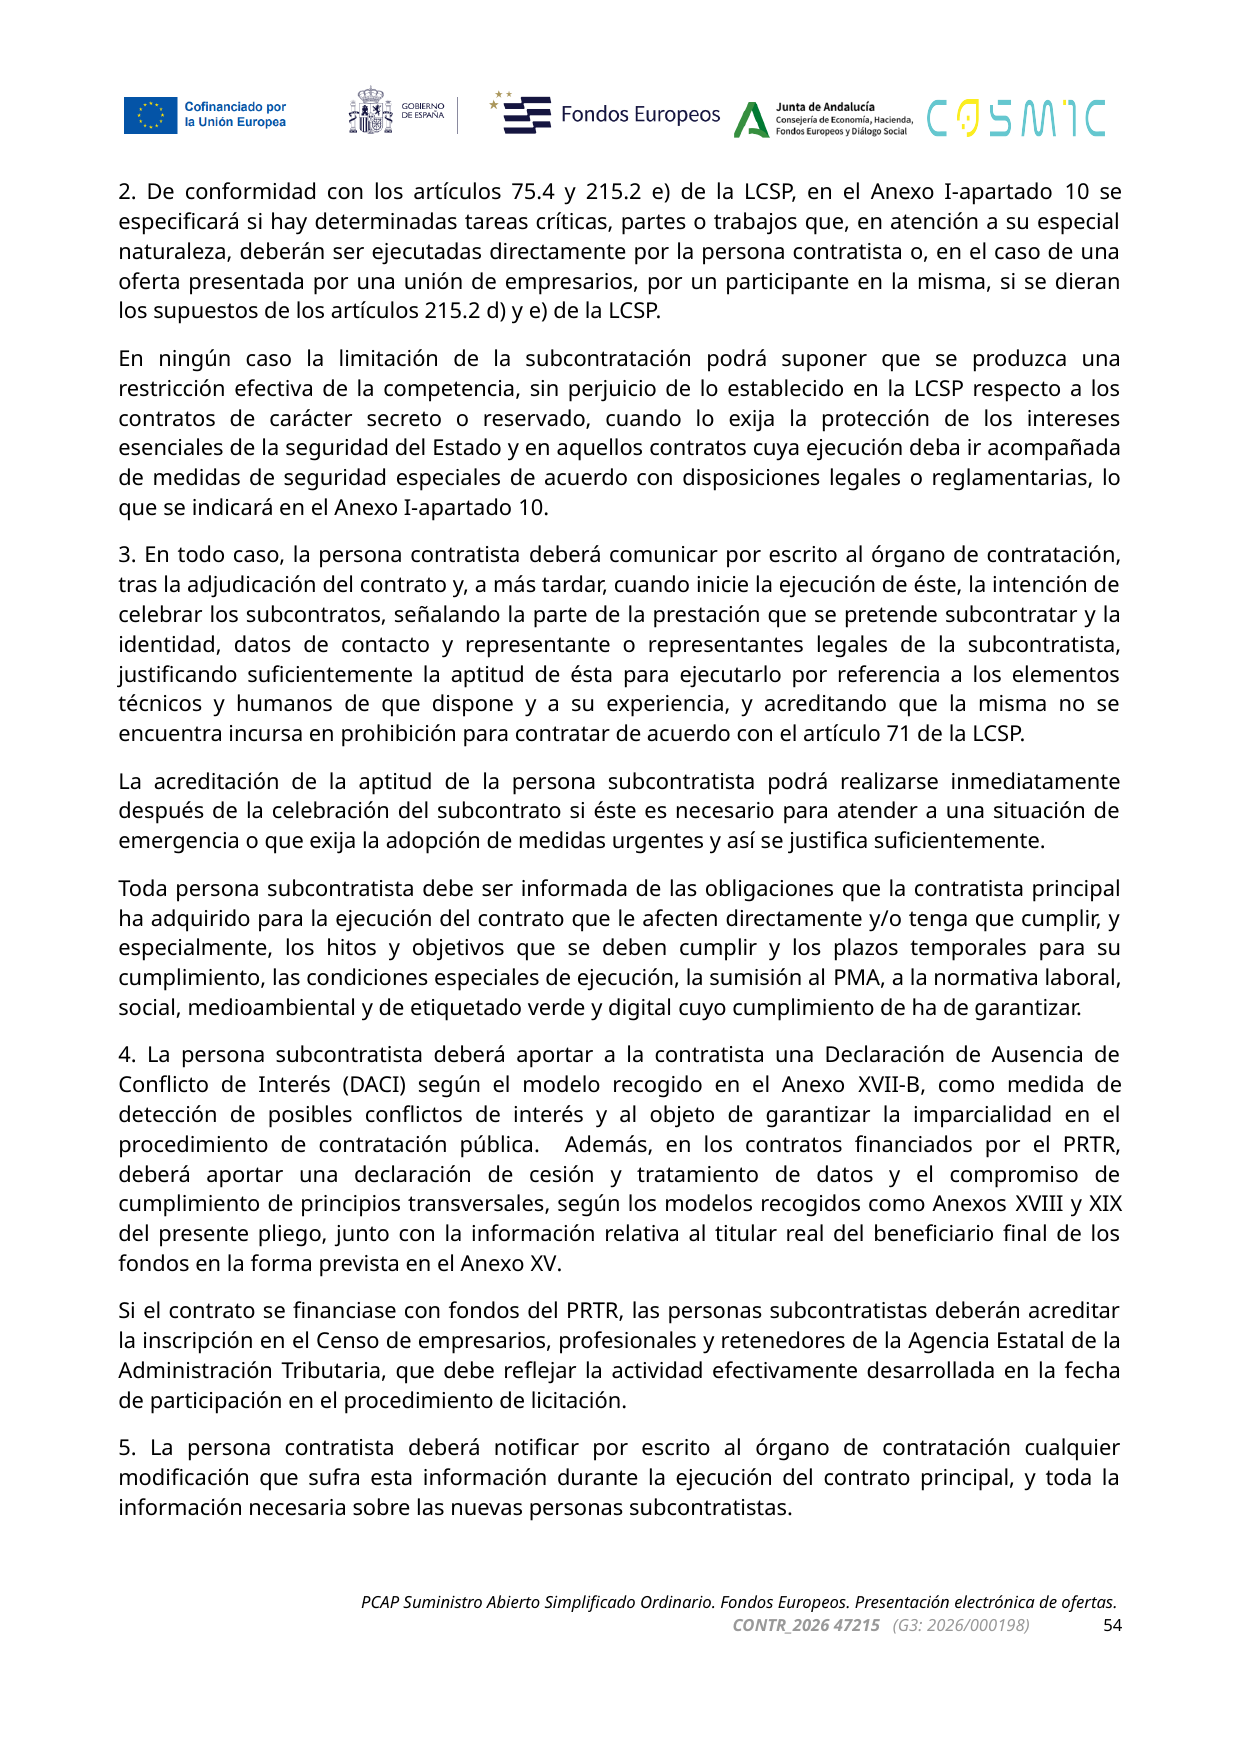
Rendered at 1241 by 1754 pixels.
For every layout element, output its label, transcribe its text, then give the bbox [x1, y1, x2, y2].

text La acreditación de la aptitud de la persona subcontratista podrá realizarse inmediatamente después de la celebración del subcontrato si éste es necesario para atender a una situación de emergencia o que exija la adopción de medidas urgentes y así se justifica suficientemente. [118, 766, 1122, 855]
picture [927, 99, 1105, 137]
picture [104, 69, 918, 142]
text 5. La persona contratista deberá notificar por escrito al órgano de contratación cualquier modificación que sufra esta información durante la ejecución del contrato principal, y toda la información necesaria sobre las nuevas personas subcontratistas. [118, 1432, 1122, 1522]
text Toda persona subcontratista debe ser informada de las obligaciones que la contratista principal ha adquirido para la ejecución del contrato que le afecten directamente y/o tenga que cumplir, y especialmente, los hitos y objetivos que se deben cumplir y los plazos temporales para su cumplimiento, las condiciones especiales de ejecución, la sumisión al PMA, a la normativa laboral, social, medioambiental y de etiquetado verde y digital cuyo cumplimiento de ha de garantizar. [118, 873, 1122, 1022]
text 2. De conformidad con los artículos 75.4 y 215.2 e) de la LCSP, en el Anexo I-apartado 10 se especificará si hay determinadas tareas críticas, partes o trabajos que, en atención a su especial naturaleza, deberán ser ejecutadas directamente por la persona contratista o, en el caso de una oferta presentada por una unión de empresarios, por un participante en la misma, si se dieran los supuestos de los artículos 215.2 d) y e) de la LCSP. [118, 176, 1122, 325]
text Si el contrato se financiase con fondos del PRTR, las personas subcontratistas deberán acreditar la inscripción en el Censo de empresarios, profesionales y retenedores de la Agencia Estatal de la Administración Tributaria, que debe reflejar la actividad efectivamente desarrollada en la fecha de participación en el procedimiento de licitación. [118, 1296, 1122, 1415]
text 3. En todo caso, la persona contratista deberá comunicar por escrito al órgano de contratación, tras la adjudicación del contrato y, a más tardar, cuando inicie la ejecución de éste, la intención de celebrar los subcontratos, señalando la parte de la prestación que se pretende subcontratar y la identidad, datos de contacto y representante o representantes legales de la subcontratista, justificando suficientemente la aptitud de ésta para ejecutarlo por referencia a los elementos técnicos y humanos de que dispone y a su experiencia, y acreditando que la misma no se encuentra incursa en prohibición para contratar de acuerdo con el artículo 71 de la LCSP. [118, 539, 1122, 748]
text 4. La persona subcontratista deberá aportar a la contratista una Declaración de Ausencia de Conflicto de Interés (DACI) según el modelo recogido en el Anexo XVII-B, como medida de detección de posibles conflictos de interés y al objeto de garantizar la imparcialidad en el procedimiento de contratación pública. Además, en los contratos financiados por el PRTR, deberá aportar una declaración de cesión y tratamiento de datos y el compromiso de cumplimiento de principios transversales, según los modelos recogidos como Anexos XVIII y XIX del presente pliego, junto con la información relativa al titular real del beneficiario final de los fondos en la forma prevista en el Anexo XV. [118, 1039, 1122, 1278]
text En ningún caso la limitación de la subcontratación podrá suponer que se produzca una restricción efectiva de la competencia, sin perjuicio de lo establecido en la LCSP respecto a los contratos de carácter secreto o reservado, cuando lo exija la protección de los intereses esenciales de la seguridad del Estado y en aquellos contratos cuya ejecución deba ir acompañada de medidas de seguridad especiales de acuerdo con disposiciones legales o reglamentarias, lo que se indicará en el Anexo I-apartado 10. [118, 343, 1122, 522]
